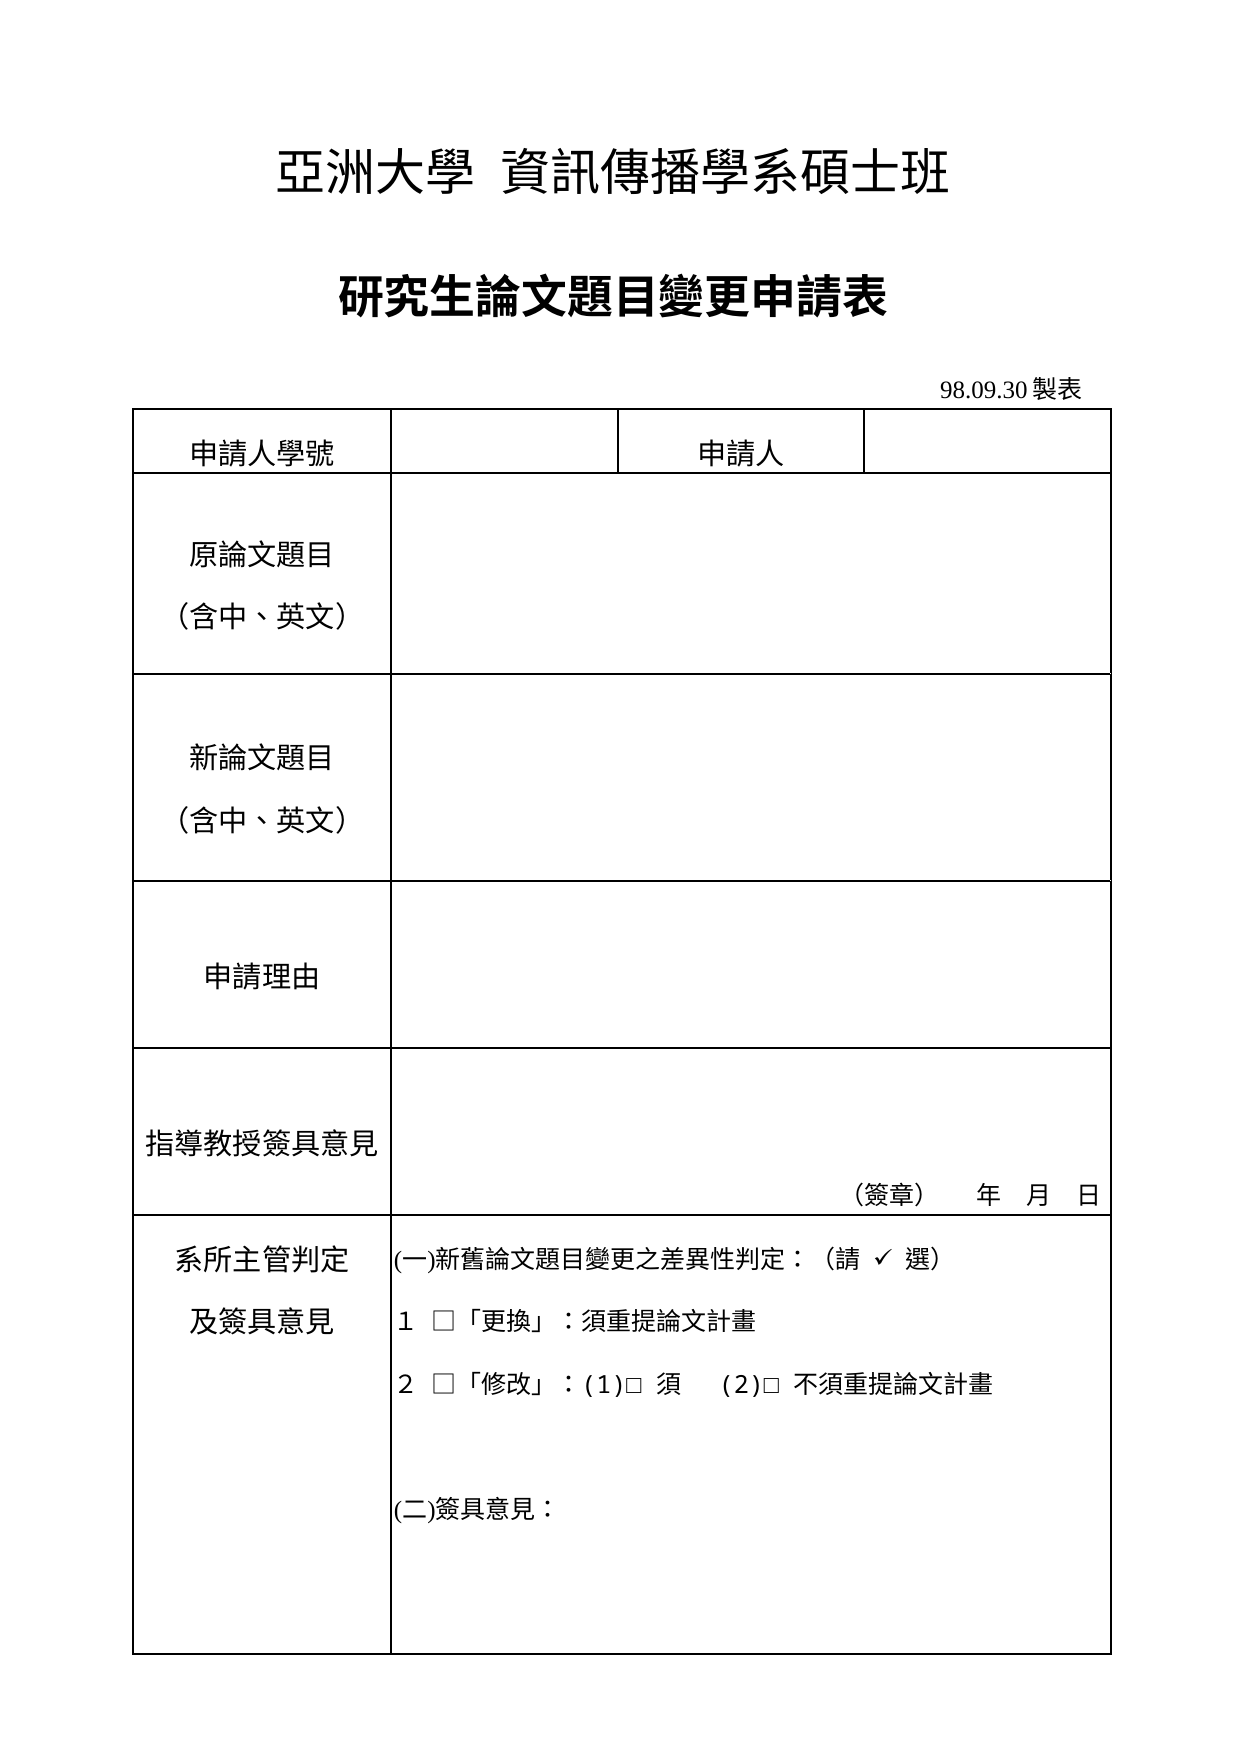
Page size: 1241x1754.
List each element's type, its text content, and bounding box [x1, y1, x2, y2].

text 亞洲大學 資訊傳播學系碩士班 [133, 96, 1093, 221]
text 研究生論文題目變更申請表 [133, 221, 1093, 346]
table_header [865, 410, 1110, 472]
table_cell [392, 675, 1110, 880]
table_header [392, 410, 617, 472]
table_cell （簽章） 年 月 日 [392, 1049, 1110, 1214]
table_cell (一)新舊論文題目變更之差異性判定：（請  選） １ □「更換」：須重提論文計畫 ２ □「修改」：(1)□ 須 (2)□ 不須重提論文計畫 (二)簽具意見： [392, 1216, 1110, 1653]
table_cell 新論文題目 （含中、英文） [134, 675, 390, 880]
table_header 申請人 [619, 410, 863, 472]
table_cell [392, 882, 1110, 1047]
table_cell [392, 474, 1110, 673]
text 98.09.30製表 [133, 346, 1082, 408]
table_header 申請人學號 [134, 410, 390, 472]
table_cell 系所主管判定 及簽具意見 [134, 1216, 390, 1653]
table_cell 申請理由 [134, 882, 390, 1047]
table_cell 指導教授簽具意見 [134, 1049, 390, 1214]
table_cell 原論文題目 （含中、英文） [134, 474, 390, 673]
